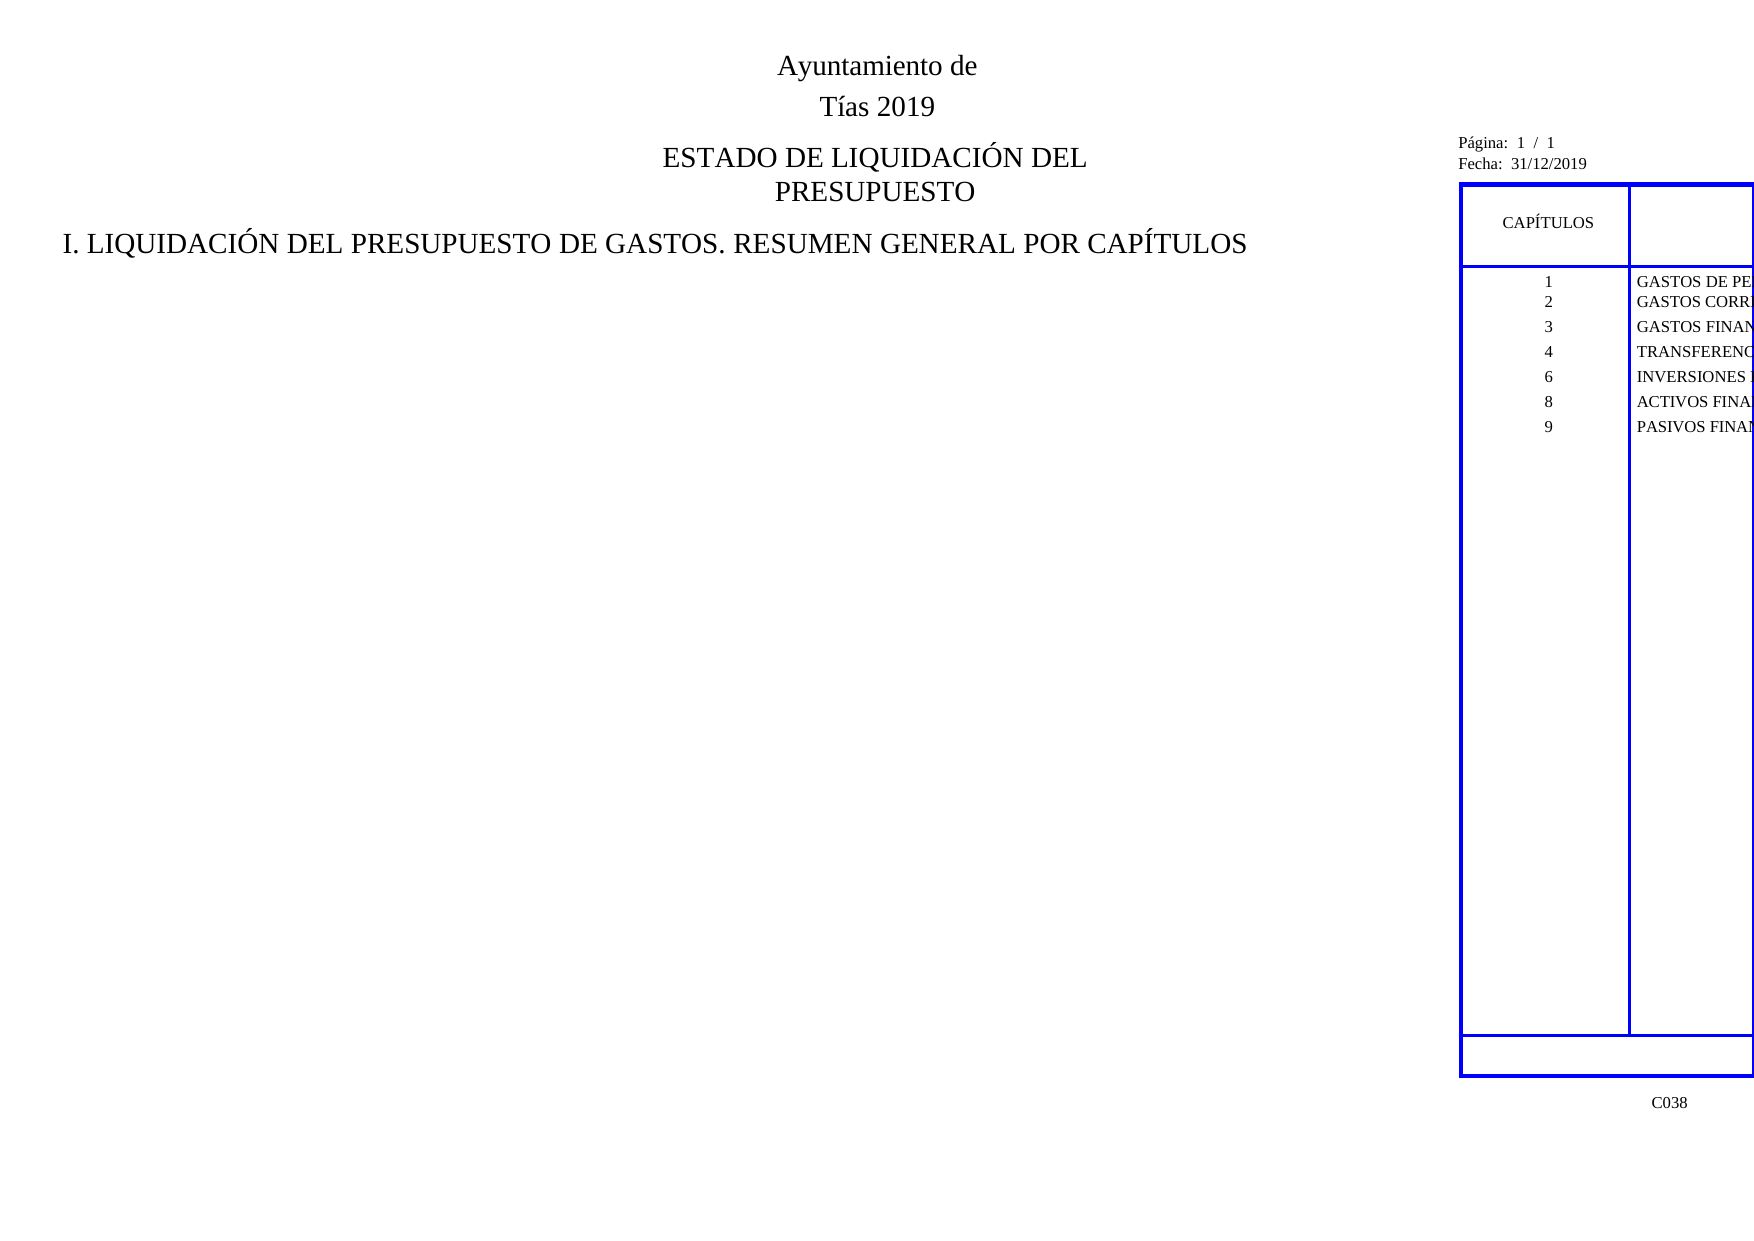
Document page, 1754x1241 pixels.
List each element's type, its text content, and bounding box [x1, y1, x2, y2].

text Página: 1 / 1 Fecha: 31/12/2019 [1458, 133, 1597, 173]
table_cell 3 [1463, 314, 1628, 339]
table_cell TRANSFERENCIAS CORRIENTES [1631, 339, 1752, 364]
text C038 [1443, 1093, 1687, 1112]
table_cell INVERSIONES REALES [1631, 364, 1752, 389]
table_cell 4 [1463, 339, 1628, 364]
table_cell GASTOS DE PERSONAL. [1631, 268, 1752, 291]
table_cell 9 [1463, 414, 1628, 1034]
table_header DESCRIPCIÓN [1631, 187, 1752, 265]
table_cell GASTOS FINANCIEROS [1631, 314, 1752, 339]
table_cell SUMAS TOTALES [1463, 1037, 1752, 1073]
table_cell 8 [1463, 389, 1628, 414]
table_cell 1 [1463, 268, 1628, 291]
table_cell 2 [1463, 291, 1628, 314]
table_cell 6 [1463, 364, 1628, 389]
table_cell PASIVOS FINANCIEROS [1631, 414, 1752, 1034]
text Ayuntamiento de Tías 2019 [749, 48, 1005, 122]
table_header CAPÍTULOS [1463, 187, 1628, 265]
table_cell GASTOS CORRIENTES EN BIENES Y SERVICIOS [1631, 291, 1752, 314]
table_cell ACTIVOS FINANCIEROS [1631, 389, 1752, 414]
text ESTADO DE LIQUIDACIÓN DEL PRESUPUESTO [558, 140, 1191, 207]
text I. LIQUIDACIÓN DEL PRESUPUESTO DE GASTOS. RESUMEN GENERAL POR CAPÍTULOS [62, 226, 1248, 259]
